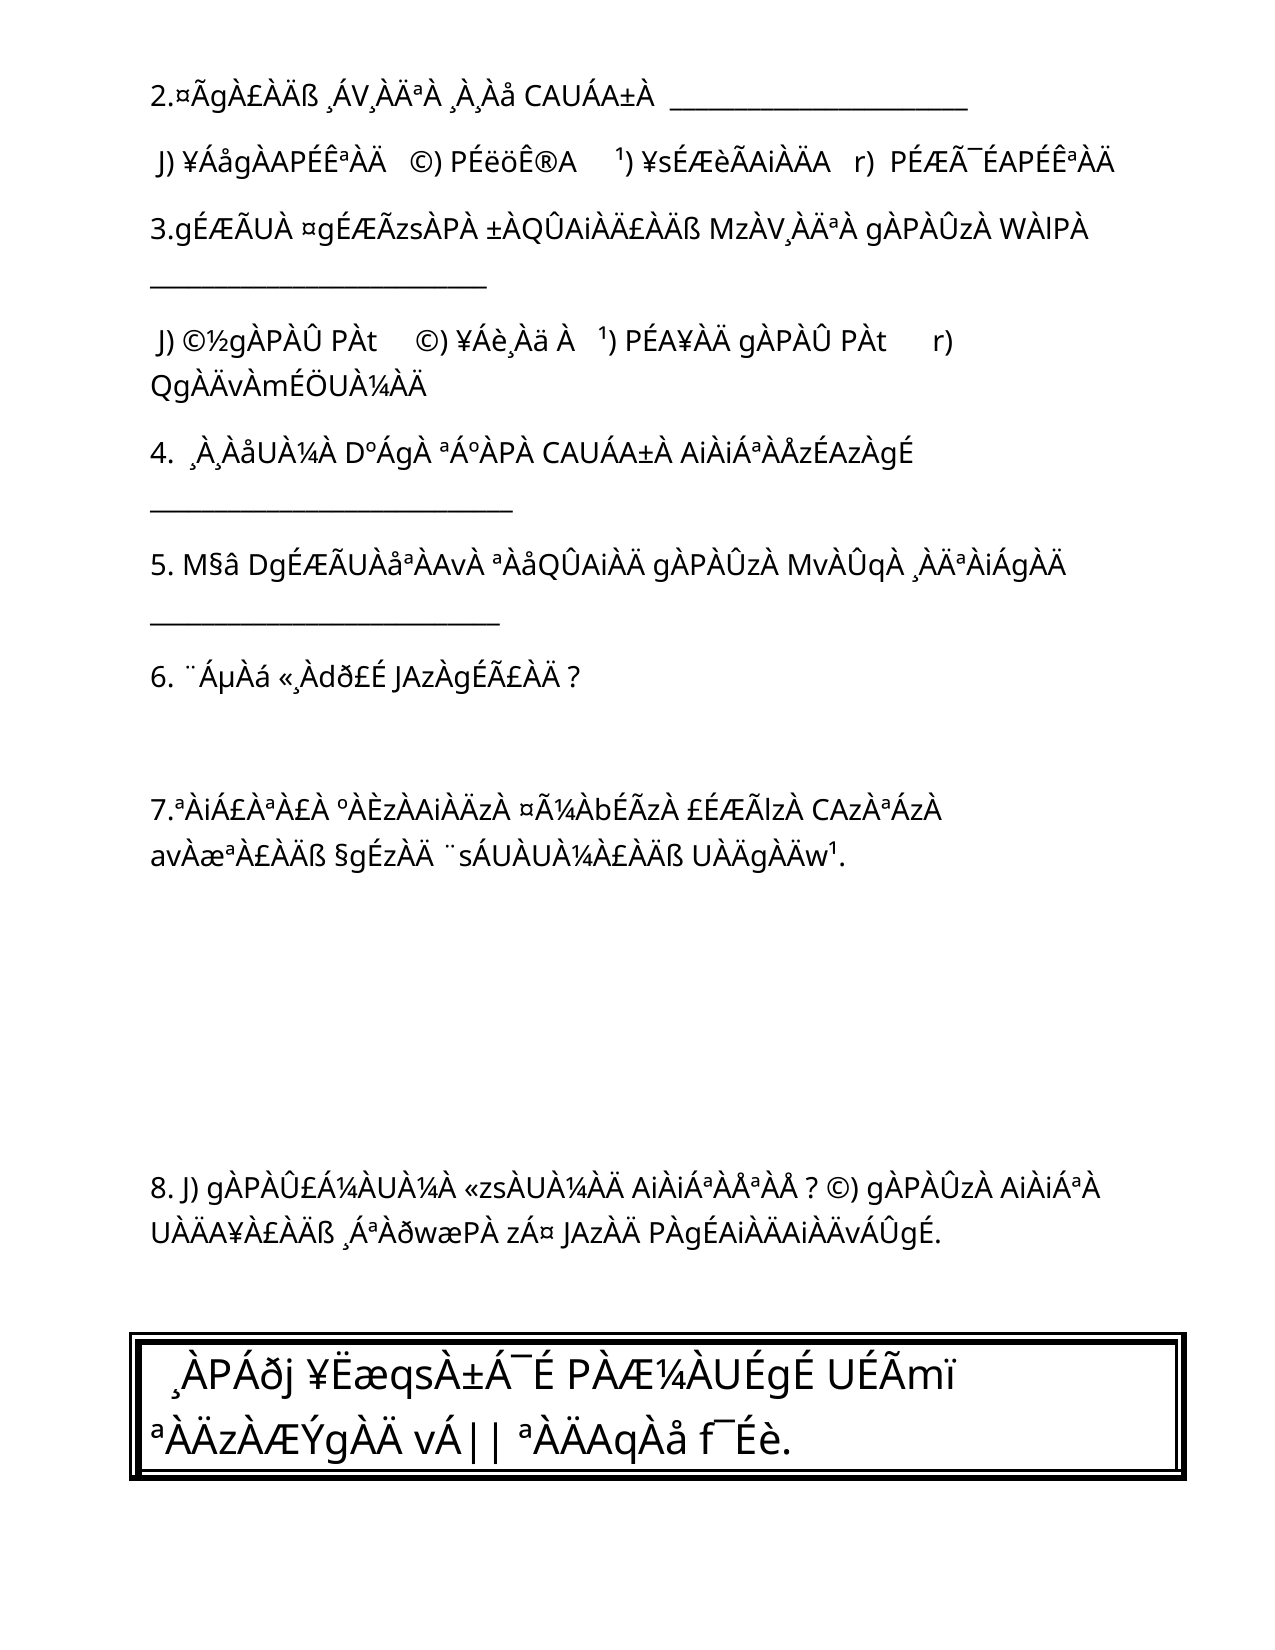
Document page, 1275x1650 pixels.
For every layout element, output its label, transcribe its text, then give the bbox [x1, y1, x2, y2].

text 6. ¨ÁµÀá «¸Àdð£É JAzÀgÉÃ£ÀÄ ? [150, 656, 1125, 696]
text 5. M§â DgÉÆÃUÀåªÀAvÀ ªÀåQÛAiÀÄ gÀPÀÛzÀ MvÀÛqÀ ¸ÀÄªÀiÁgÀÄ ___________________________ [150, 544, 1125, 629]
text ¸ÀPÁðj ¥ËæqsÀ±Á¯É PÀÆ¼ÀUÉgÉ UÉÃmï ªÀÄzÀÆÝgÀÄ vÁ|| ªÀÄAqÀå f¯Éè. [132, 1335, 1181, 1475]
text J) ©½gÀPÀÛ PÀt ©) ¥Áè¸Àä À ¹) PÉA¥ÀÄ gÀPÀÛ PÀt r) QgÀÄvÀmÉÖUÀ¼ÀÄ [150, 320, 1125, 405]
text 2.¤ÃgÀ£ÀÄß ¸ÁV¸ÀÄªÀ ¸À¸Àå CAUÁA±À _______________________ [150, 75, 1125, 115]
text J) ¥ÁågÀAPÉÊªÀÄ ©) PÉëöÊ®A ¹) ¥sÉÆèÃAiÀÄA r) PÉÆÃ¯ÉAPÉÊªÀÄ [150, 141, 1125, 181]
text 8. J) gÀPÀÛ£Á¼ÀUÀ¼À «zsÀUÀ¼ÀÄ AiÀiÁªÀÅªÀÅ ? ©) gÀPÀÛzÀ AiÀiÁªÀ UÀÄA¥À£ÀÄß ¸ÁªÀðwæPÀ zÁ¤ JAzÀÄ PÀgÉAiÀÄAiÀÄvÁÛgÉ. [150, 1167, 1125, 1252]
text 7.ªÀiÁ£ÀªÀ£À ºÀÈzÀAiÀÄzÀ ¤Ã¼ÀbÉÃzÀ £ÉÆÃlzÀ CAzÀªÁzÀ avÀæªÀ£ÀÄß §gÉzÀÄ ¨sÁUÀUÀ¼À£ÀÄß UÀÄgÀÄw¹. [150, 789, 1125, 874]
text 3.gÉÆÃUÀ ¤gÉÆÃzsÀPÀ ±ÀQÛAiÀÄ£ÀÄß MzÀV¸ÀÄªÀ gÀPÀÛzÀ WÀlPÀ __________________________ [150, 208, 1125, 293]
text 4. ¸À¸ÀåUÀ¼À DºÁgÀ ªÁºÀPÀ CAUÁA±À AiÀiÁªÀÅzÉAzÀgÉ ____________________________ [150, 432, 1125, 517]
